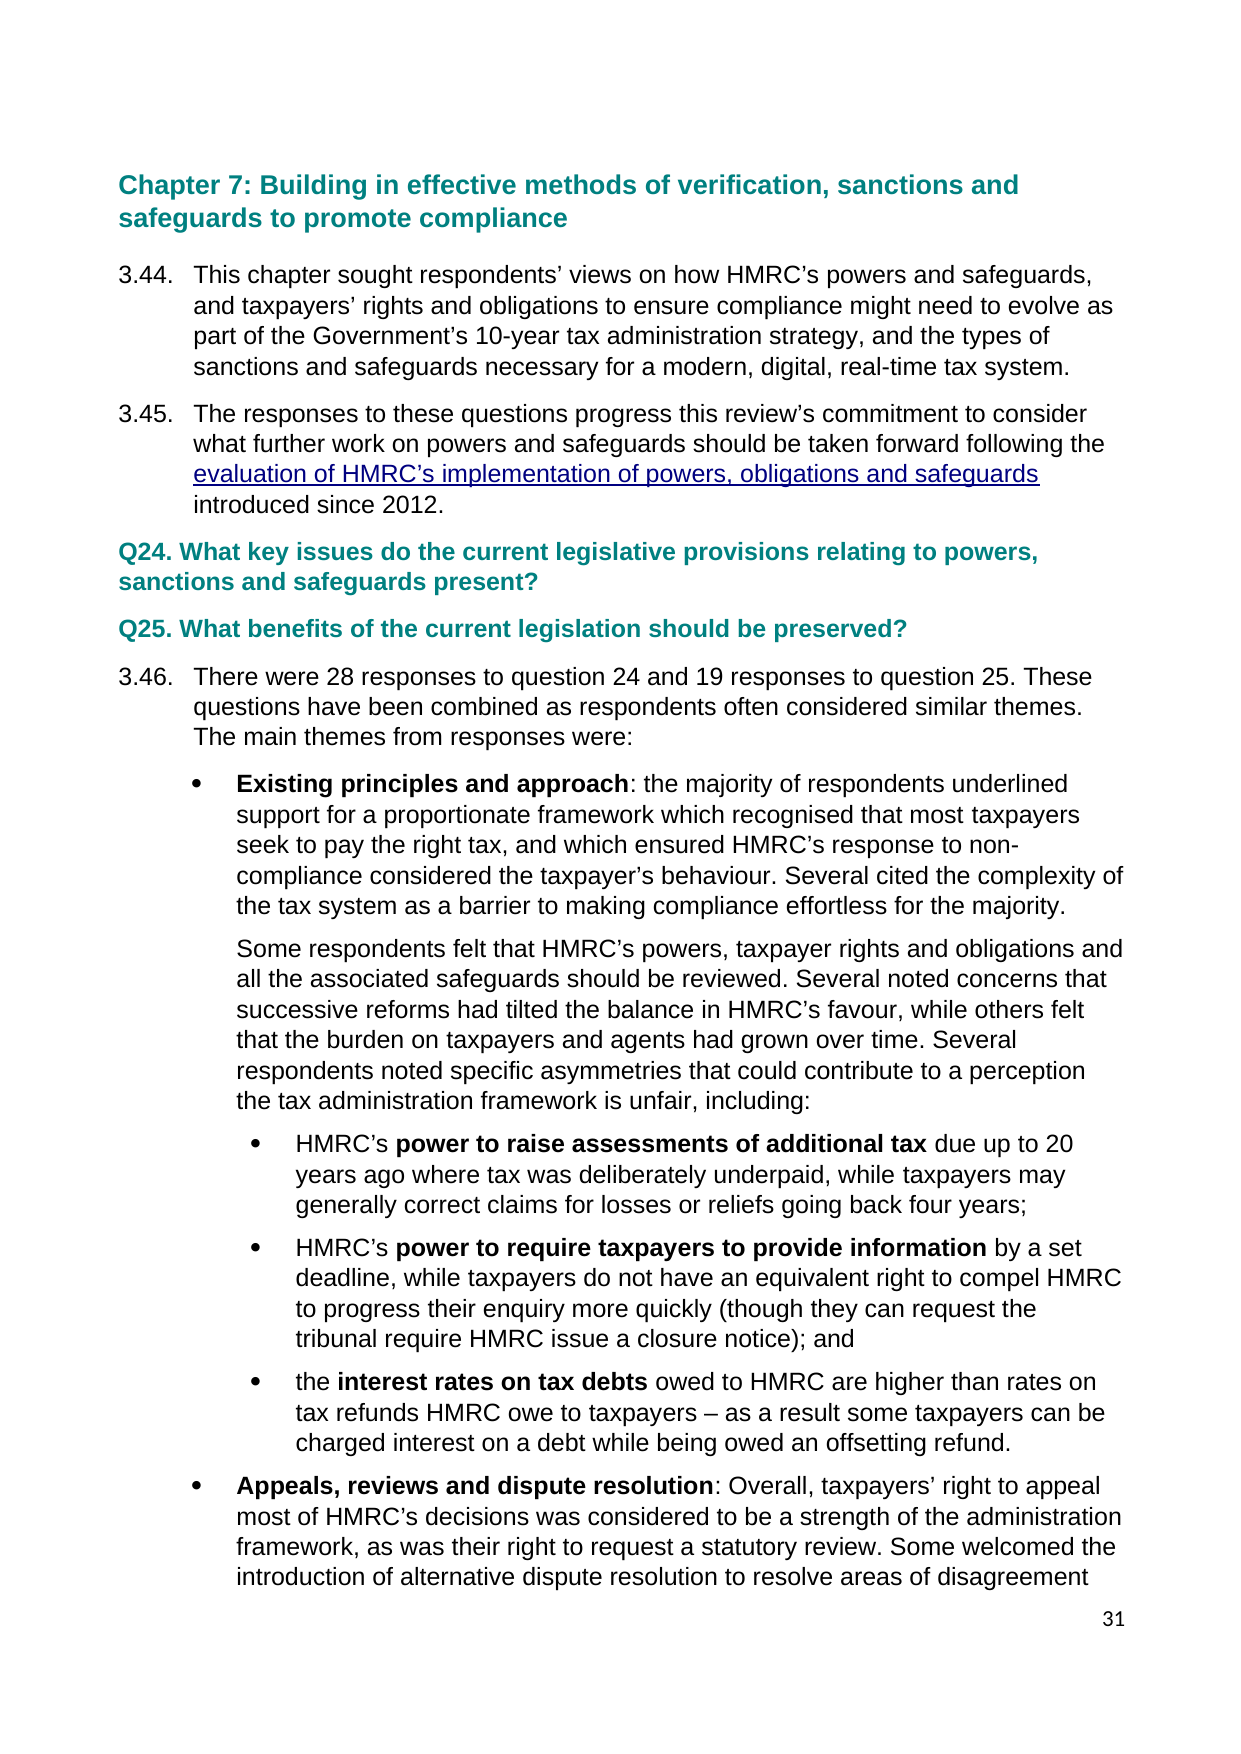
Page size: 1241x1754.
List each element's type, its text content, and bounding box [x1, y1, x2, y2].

list Existing principles and approach: the majority of respondents underlined support for a proportionate framework which recognised that most taxpayers seek to pay the right tax, and which ensured HMRC’s response to non-compliance considered the taxpayer’s behaviour. Several cited the complexity of the tax system as a barrier to making compliance effortless for the majority. [192, 769, 1125, 920]
list HMRC’s power to raise assessments of additional tax due up to 20 years ago where tax was deliberately underpaid, while taxpayers may generally correct claims for losses or reliefs going back four years; [251, 1129, 1125, 1219]
text Q24. What key issues do the current legislative provisions relating to powers, sanctions and safeguards present? [118, 537, 1125, 596]
list the interest rates on tax debts owed to HMRC are higher than rates on tax refunds HMRC owe to taxpayers – as a result some taxpayers can be charged interest on a debt while being owed an offsetting refund. [251, 1367, 1125, 1457]
list The responses to these questions progress this review’s commitment to consider what further work on powers and safeguards should be taken forward following the evaluation of HMRC’s implementation of powers, obligations and safeguards introduced since 2012. [118, 398, 1125, 518]
list There were 28 responses to question 24 and 19 responses to question 25. These questions have been combined as respondents often considered similar themes. The main themes from responses were: [118, 661, 1125, 751]
list Appeals, reviews and dispute resolution: Overall, taxpayers’ right to appeal most of HMRC’s decisions was considered to be a strength of the administration framework, as was their right to request a statutory review. Some welcomed the introduction of alternative dispute resolution to resolve areas of disagreement [192, 1471, 1125, 1591]
text Some respondents felt that HMRC’s powers, taxpayer rights and obligations and all the associated safeguards should be reviewed. Several noted concerns that successive reforms had tilted the balance in HMRC’s favour, while others felt that the burden on taxpayers and agents had grown over time. Several respondents noted specific asymmetries that could contribute to a perception the tax administration framework is unfair, including: [236, 934, 1125, 1115]
list HMRC’s power to require taxpayers to provide information by a set deadline, while taxpayers do not have an equivalent right to compel HMRC to progress their enquiry more quickly (though they can request the tribunal require HMRC issue a closure notice); and [251, 1233, 1125, 1353]
text Q25. What benefits of the current legislation should be preserved? [118, 614, 1125, 643]
list This chapter sought respondents’ views on how HMRC’s powers and safeguards, and taxpayers’ rights and obligations to ensure compliance might need to evolve as part of the Government’s 10-year tax administration strategy, and the types of sanctions and safeguards necessary for a modern, digital, real-time tax system. [118, 260, 1125, 380]
subtitle Chapter 7: Building in effective methods of verification, sanctions and safeguards to promote compliance [118, 169, 1125, 233]
